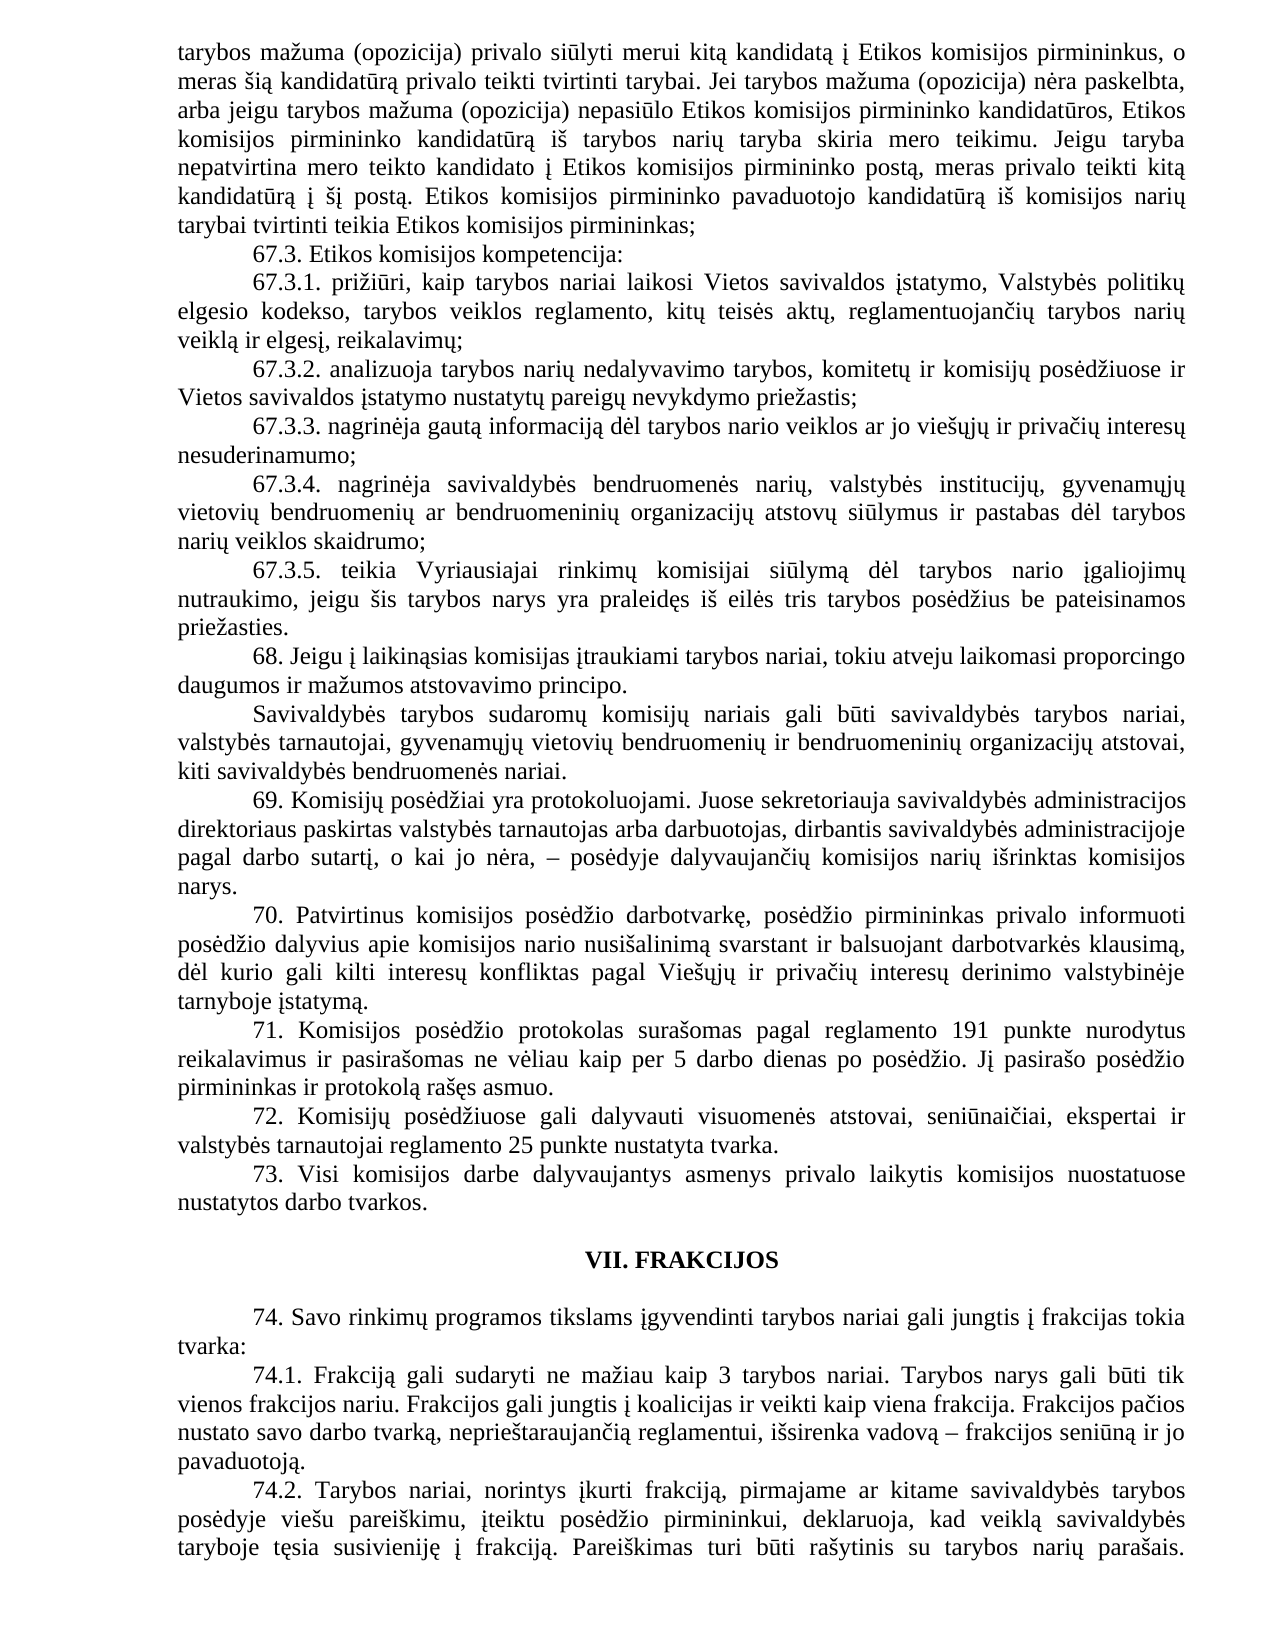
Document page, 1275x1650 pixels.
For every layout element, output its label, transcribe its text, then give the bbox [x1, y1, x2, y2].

text 71. Komisijos posėdžio protokolas surašomas pagal reglamento 191 punkte nurodytus reikalavimus ir pasirašomas ne vėliau kaip per 5 darbo dienas po posėdžio. Jį pasirašo posėdžio pirmininkas ir protokolą rašęs asmuo. [177, 1015, 1186, 1101]
text 73. Visi komisijos darbe dalyvaujantys asmenys privalo laikytis komisijos nuostatuose nustatytos darbo tvarkos. [177, 1159, 1186, 1216]
text 74.2. Tarybos nariai, norintys įkurti frakciją, pirmajame ar kitame savivaldybės tarybos posėdyje viešu pareiškimu, įteiktu posėdžio pirmininkui, deklaruoja, kad veiklą savivaldybės taryboje tęsia susivieniję į frakciją. Pareiškimas turi būti rašytinis su tarybos narių parašais. [177, 1475, 1186, 1561]
text 67.3. Etikos komisijos kompetencija: [177, 239, 1186, 267]
text 70. Patvirtinus komisijos posėdžio darbotvarkę, posėdžio pirmininkas privalo informuoti posėdžio dalyvius apie komisijos nario nusišalinimą svarstant ir balsuojant darbotvarkės klausimą, dėl kurio gali kilti interesų konfliktas pagal Viešųjų ir privačių interesų derinimo valstybinėje tarnyboje įstatymą. [177, 900, 1186, 1015]
text 68. Jeigu į laikinąsias komisijas įtraukiami tarybos nariai, tokiu atveju laikomasi proporcingo daugumos ir mažumos atstovavimo principo. [177, 641, 1186, 699]
text 69. Komisijų posėdžiai yra protokoluojami. Juose sekretoriauja savivaldybės administracijos direktoriaus paskirtas valstybės tarnautojas arba darbuotojas, dirbantis savivaldybės administracijoje pagal darbo sutartį, o kai jo nėra, – posėdyje dalyvaujančių komisijos narių išrinktas komisijos narys. [177, 785, 1186, 900]
text 74.1. Frakciją gali sudaryti ne mažiau kaip 3 tarybos nariai. Tarybos narys gali būti tik vienos frakcijos nariu. Frakcijos gali jungtis į koalicijas ir veikti kaip viena frakcija. Frakcijos pačios nustato savo darbo tvarką, neprieštaraujančią reglamentui, išsirenka vadovą – frakcijos seniūną ir jo pavaduotoją. [177, 1360, 1186, 1475]
text tarybos mažuma (opozicija) privalo siūlyti merui kitą kandidatą į Etikos komisijos pirmininkus, o meras šią kandidatūrą privalo teikti tvirtinti tarybai. Jei tarybos mažuma (opozicija) nėra paskelbta, arba jeigu tarybos mažuma (opozicija) nepasiūlo Etikos komisijos pirmininko kandidatūros, Etikos komisijos pirmininko kandidatūrą iš tarybos narių taryba skiria mero teikimu. Jeigu taryba nepatvirtina mero teikto kandidato į Etikos komisijos pirmininko postą, meras privalo teikti kitą kandidatūrą į šį postą. Etikos komisijos pirmininko pavaduotojo kandidatūrą iš komisijos narių tarybai tvirtinti teikia Etikos komisijos pirmininkas; [177, 37, 1186, 239]
text 67.3.4. nagrinėja savivaldybės bendruomenės narių, valstybės institucijų, gyvenamųjų vietovių bendruomenių ar bendruomeninių organizacijų atstovų siūlymus ir pastabas dėl tarybos narių veiklos skaidrumo; [177, 469, 1186, 555]
text 67.3.2. analizuoja tarybos narių nedalyvavimo tarybos, komitetų ir komisijų posėdžiuose ir Vietos savivaldos įstatymo nustatytų pareigų nevykdymo priežastis; [177, 354, 1186, 411]
text Savivaldybės tarybos sudaromų komisijų nariais gali būti savivaldybės tarybos nariai, valstybės tarnautojai, gyvenamųjų vietovių bendruomenių ir bendruomeninių organizacijų atstovai, kiti savivaldybės bendruomenės nariai. [177, 699, 1186, 785]
text 67.3.5. teikia Vyriausiajai rinkimų komisijai siūlymą dėl tarybos nario įgaliojimų nutraukimo, jeigu šis tarybos narys yra praleidęs iš eilės tris tarybos posėdžius be pateisinamos priežasties. [177, 555, 1186, 641]
text VII. FRAKCIJOS [177, 1245, 1186, 1274]
text 67.3.1. prižiūri, kaip tarybos nariai laikosi Vietos savivaldos įstatymo, Valstybės politikų elgesio kodekso, tarybos veiklos reglamento, kitų teisės aktų, reglamentuojančių tarybos narių veiklą ir elgesį, reikalavimų; [177, 267, 1186, 354]
text 72. Komisijų posėdžiuose gali dalyvauti visuomenės atstovai, seniūnaičiai, ekspertai ir valstybės tarnautojai reglamento 25 punkte nustatyta tvarka. [177, 1101, 1186, 1159]
text 67.3.3. nagrinėja gautą informaciją dėl tarybos nario veiklos ar jo viešųjų ir privačių interesų nesuderinamumo; [177, 411, 1186, 469]
text 74. Savo rinkimų programos tikslams įgyvendinti tarybos nariai gali jungtis į frakcijas tokia tvarka: [177, 1302, 1186, 1360]
